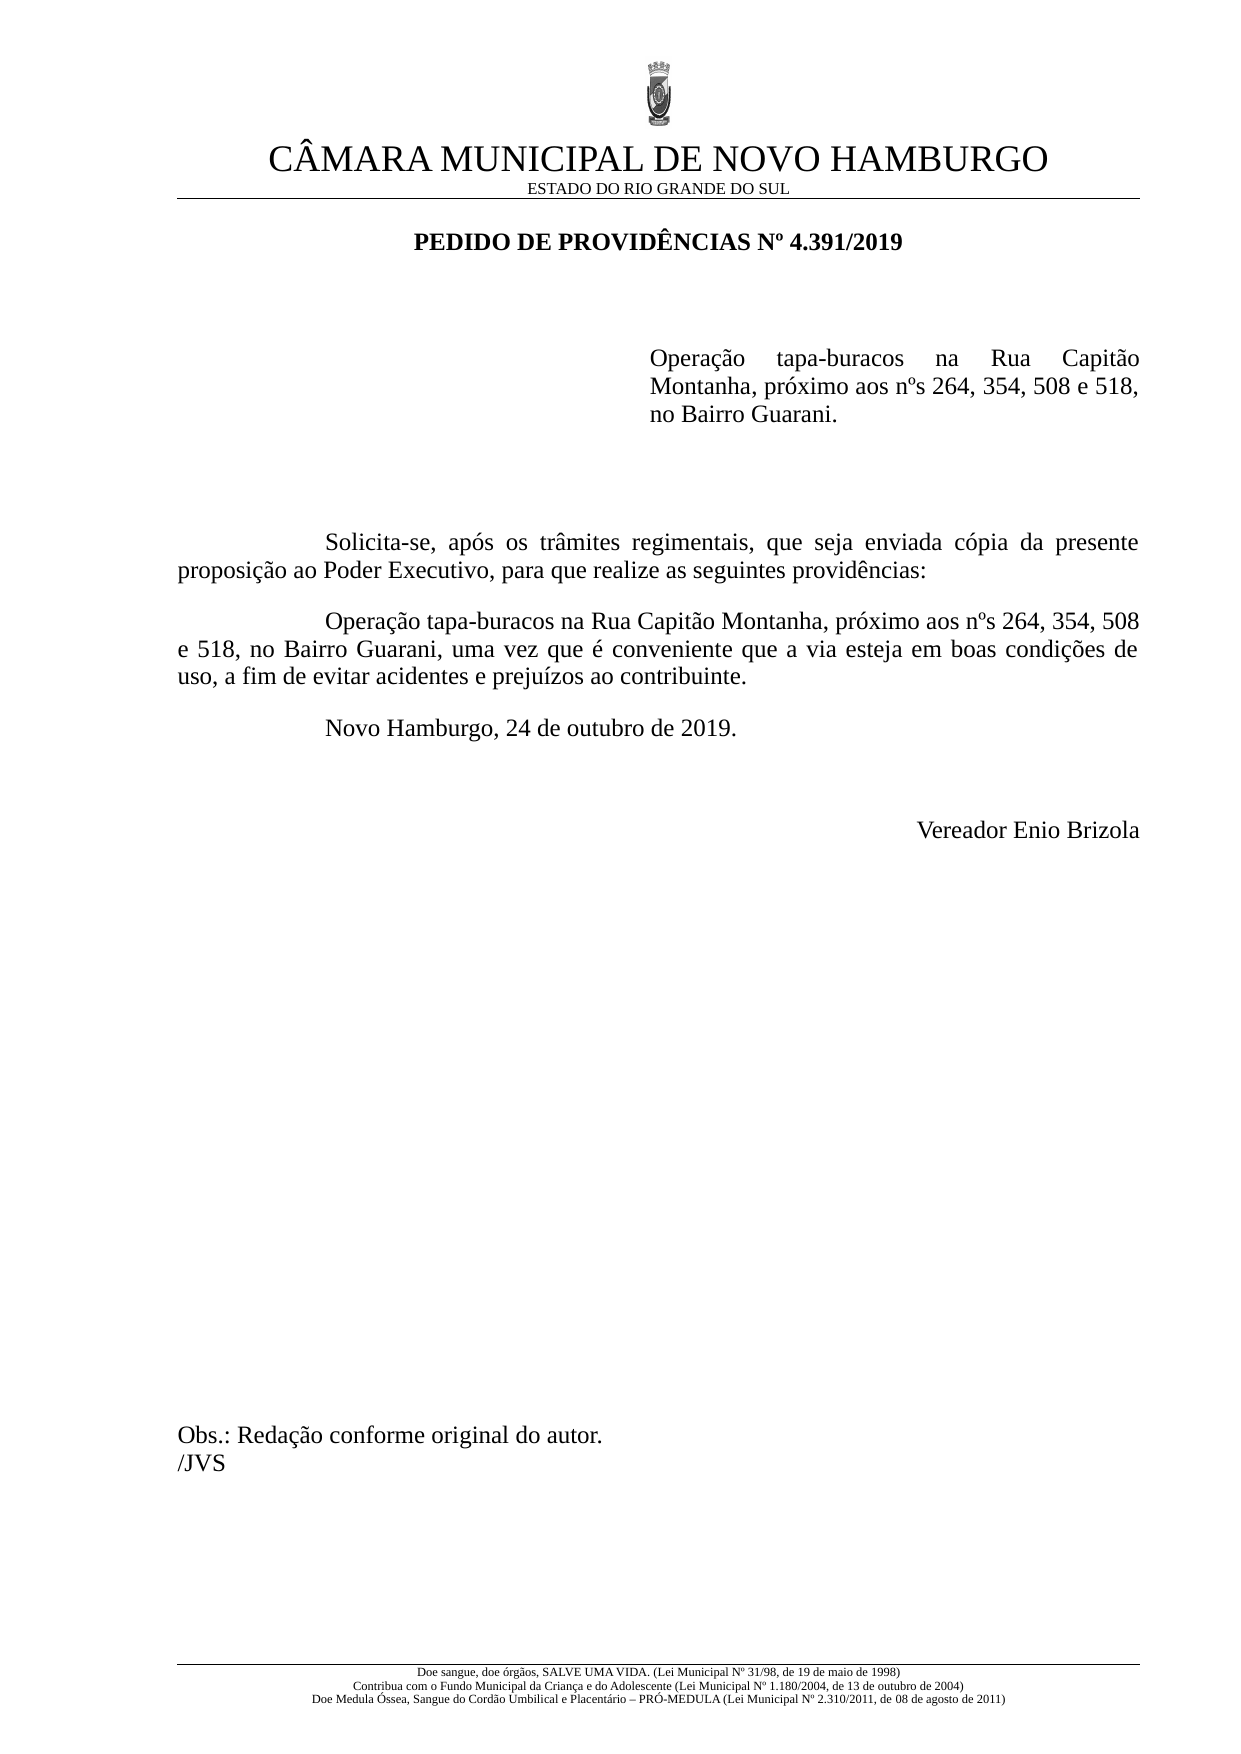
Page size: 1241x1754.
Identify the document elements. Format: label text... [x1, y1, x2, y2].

text Vereador Enio Brizola [177, 816, 1140, 844]
text PEDIDO DE PROVIDÊNCIAS Nº 4.391/2019 [177, 228, 1140, 256]
text Operação tapa-buracos na Rua Capitão Montanha, próximo aos nºs 264, 354, 508 e 518, no Bairro Guarani. [649, 344, 1140, 428]
text /JVS [177, 1449, 1140, 1477]
text Novo Hamburgo, 24 de outubro de 2019. [177, 714, 1140, 741]
text Operação tapa-buracos na Rua Capitão Montanha, próximo aos nºs 264, 354, 508 e 518, no Bairro Guarani, uma vez que é conveniente que a via esteja em boas condições de uso, a fim de evitar acidentes e prejuízos ao contribuinte. [177, 607, 1140, 690]
text Solicita-se, após os trâmites regimentais, que seja enviada cópia da presente proposição ao Poder Executivo, para que realize as seguintes providências: [177, 528, 1140, 583]
text Obs.: Redação conforme original do autor. [177, 1422, 1140, 1449]
